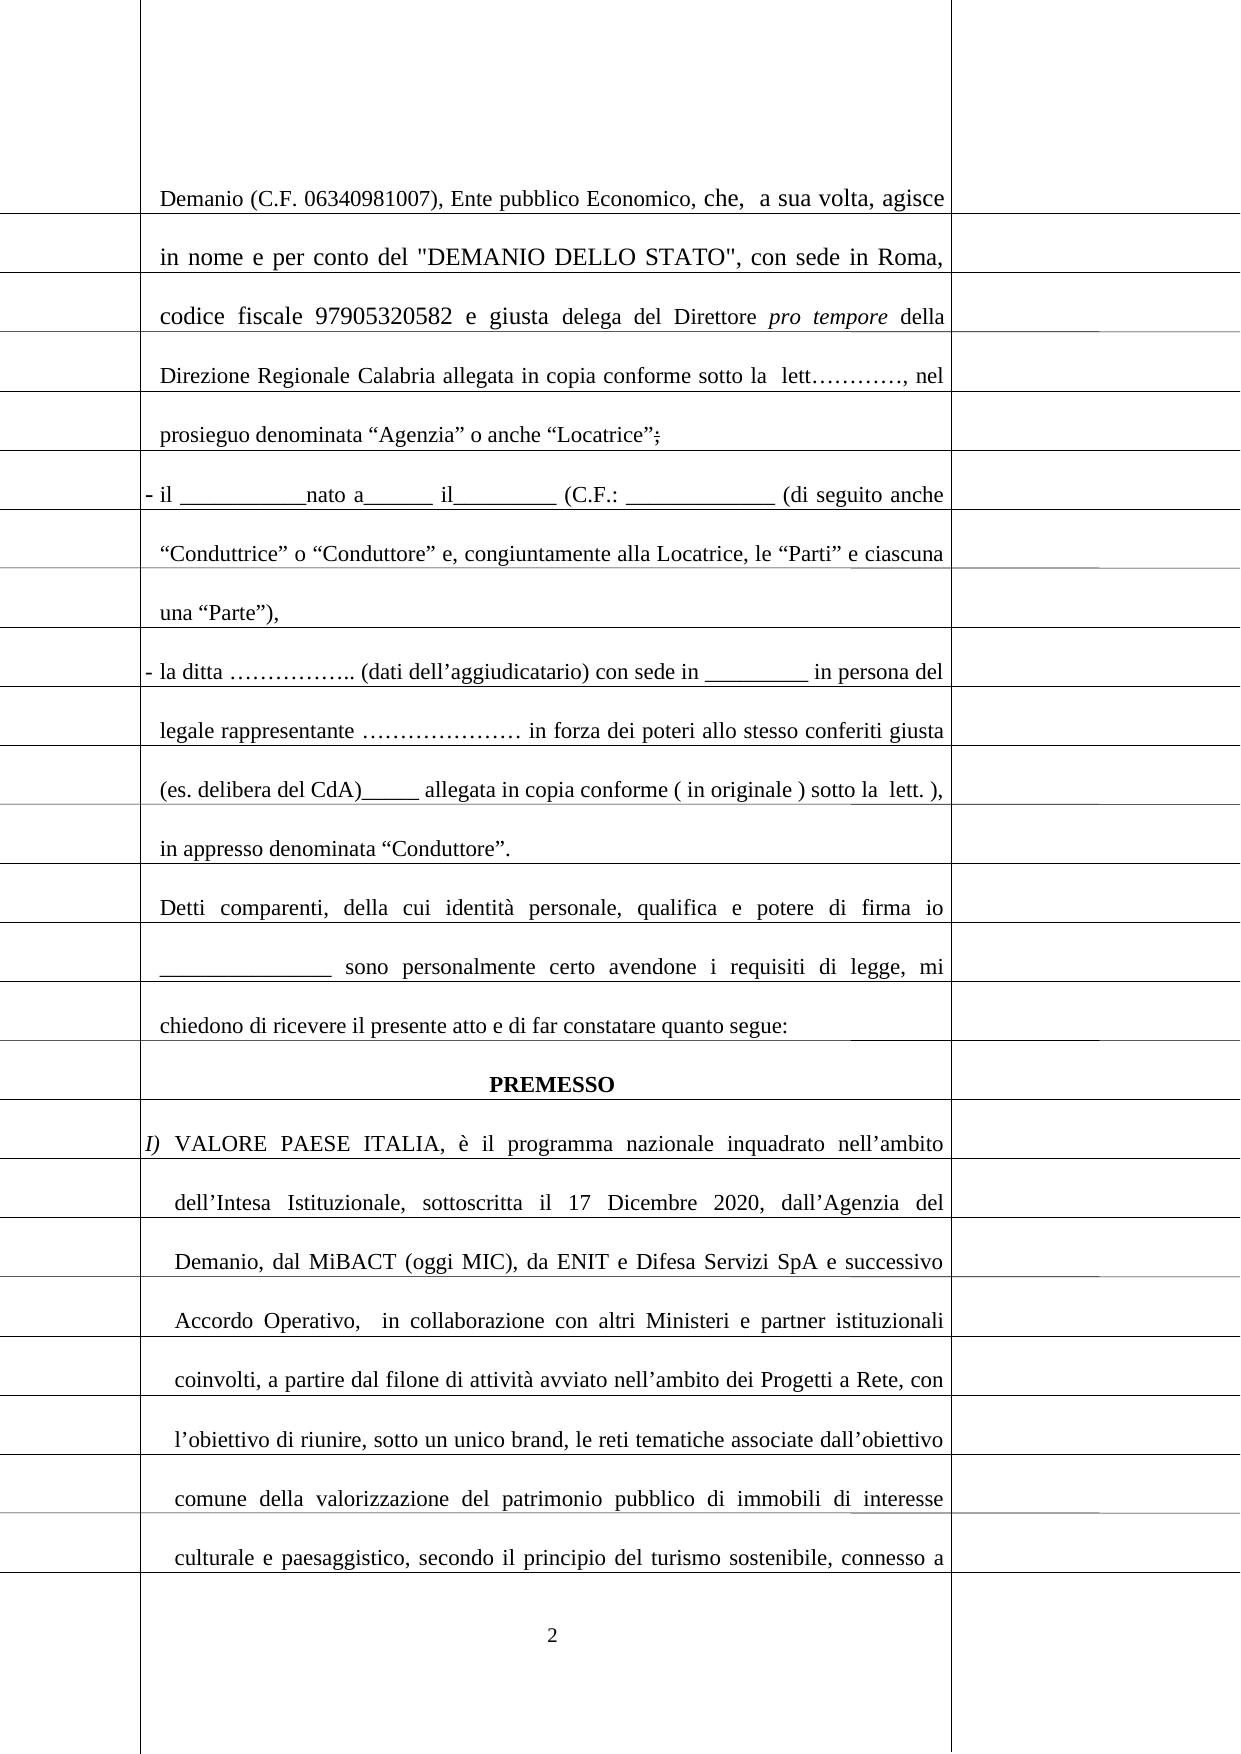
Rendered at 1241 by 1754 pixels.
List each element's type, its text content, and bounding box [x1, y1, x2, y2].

list “Conduttrice” o “Conduttore” e, congiuntamente alla Locatrice, le “Parti” e ciascuna [145, 510, 945, 567]
text in nome e per conto del "DEMANIO DELLO STATO", con sede in Roma, [159, 214, 945, 272]
list (es. delibera del CdA)_____ allegata in copia conforme ( in originale ) sotto la lett. ), [145, 746, 945, 803]
list la ditta …………….. (dati dell’aggiudicatario) con sede in _________ in persona del [145, 632, 945, 686]
text PREMESSO [159, 1045, 945, 1099]
text [159, 1100, 945, 1104]
list il ___________nato a______ il_________ (C.F.: _____________ (di seguito anche [145, 455, 945, 509]
text _______________ sono personalmente certo avendone i requisiti di legge, mi [159, 923, 945, 981]
list in appresso denominata “Conduttore”. [145, 805, 945, 863]
list VALORE PAESE ITALIA, è il programma nazionale inquadrato nell’ambito [145, 1104, 945, 1158]
list dell’Intesa Istituzionale, sottoscritta il 17 Dicembre 2020, dall’Agenzia del [145, 1159, 945, 1217]
text Detti comparenti, della cui identità personale, qualifica e potere di firma io [159, 868, 945, 922]
list l’obiettivo di riunire, sotto un unico brand, le reti tematiche associate dall’obiettivo [145, 1396, 945, 1454]
list Accordo Operativo, in collaborazione con altri Ministeri e partner istituzionali [145, 1277, 945, 1336]
text prosieguo denominata “Agenzia” o anche “Locatrice”; [159, 392, 945, 450]
list legale rappresentante ………………… in forza dei poteri allo stesso conferiti giusta [145, 687, 945, 745]
text chiedono di ricevere il presente atto e di far constatare quanto segue: [159, 982, 945, 1040]
text Direzione Regionale Calabria allegata in copia conforme sotto la lett…………, nel [159, 332, 945, 391]
list culturale e paesaggistico, secondo il principio del turismo sostenibile, connesso a [145, 1514, 945, 1572]
list una “Parte”), [145, 569, 945, 627]
list coinvolti, a partire dal filone di attività avviato nell’ambito dei Progetti a Rete, con [145, 1337, 945, 1395]
text Demanio (C.F. 06340981007), Ente pubblico Economico, che, a sua volta, agisce [159, 159, 945, 213]
list Demanio, dal MiBACT (oggi MIC), da ENIT e Difesa Servizi SpA e successivo [145, 1218, 945, 1276]
text codice fiscale 97905320582 e giusta delega del Direttore pro tempore della [159, 273, 945, 331]
list comune della valorizzazione del patrimonio pubblico di immobili di interesse [145, 1455, 945, 1512]
